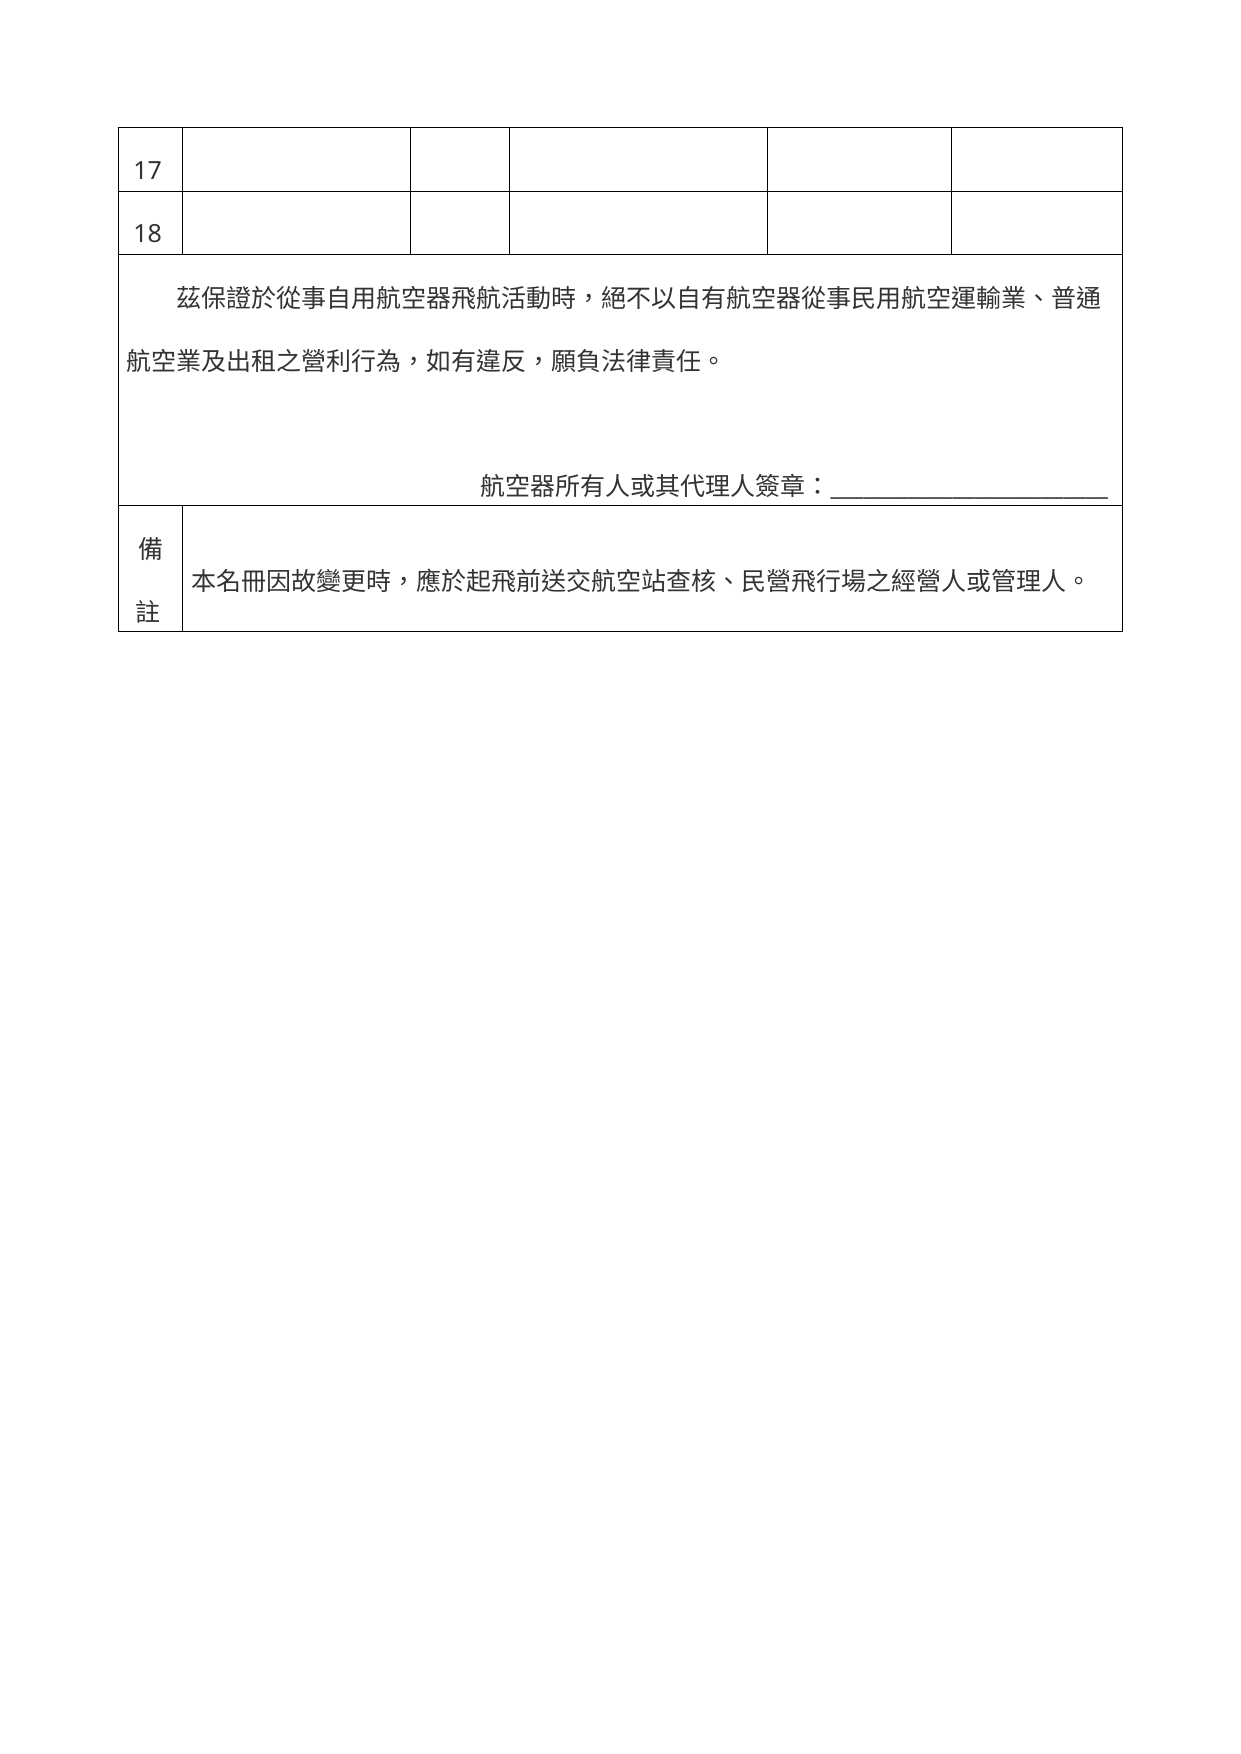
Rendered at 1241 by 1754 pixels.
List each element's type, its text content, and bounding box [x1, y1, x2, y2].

table_cell [510, 128, 767, 191]
table_cell [952, 128, 1122, 191]
table_cell 本名冊因故變更時，應於起飛前送交航空站查核、民營飛行場之經營人或管理人。 [183, 506, 1122, 631]
table_cell 茲保證於從事自用航空器飛航活動時，絕不以自有航空器從事民用航空運輸業、普通航空業及出租之營利行為，如有違反，願負法律責任。 航空器所有人或其代理人簽章：_________________________ [119, 255, 1122, 505]
table_cell [411, 192, 509, 254]
table_cell 18 [119, 192, 182, 254]
table_cell 備註 [119, 506, 182, 631]
table_cell [768, 192, 951, 254]
table_cell [952, 192, 1122, 254]
table_cell [183, 192, 410, 254]
table_cell [183, 128, 410, 191]
table_cell [510, 192, 767, 254]
table_cell [768, 128, 951, 191]
table_cell [411, 128, 509, 191]
table_cell 17 [119, 128, 182, 191]
